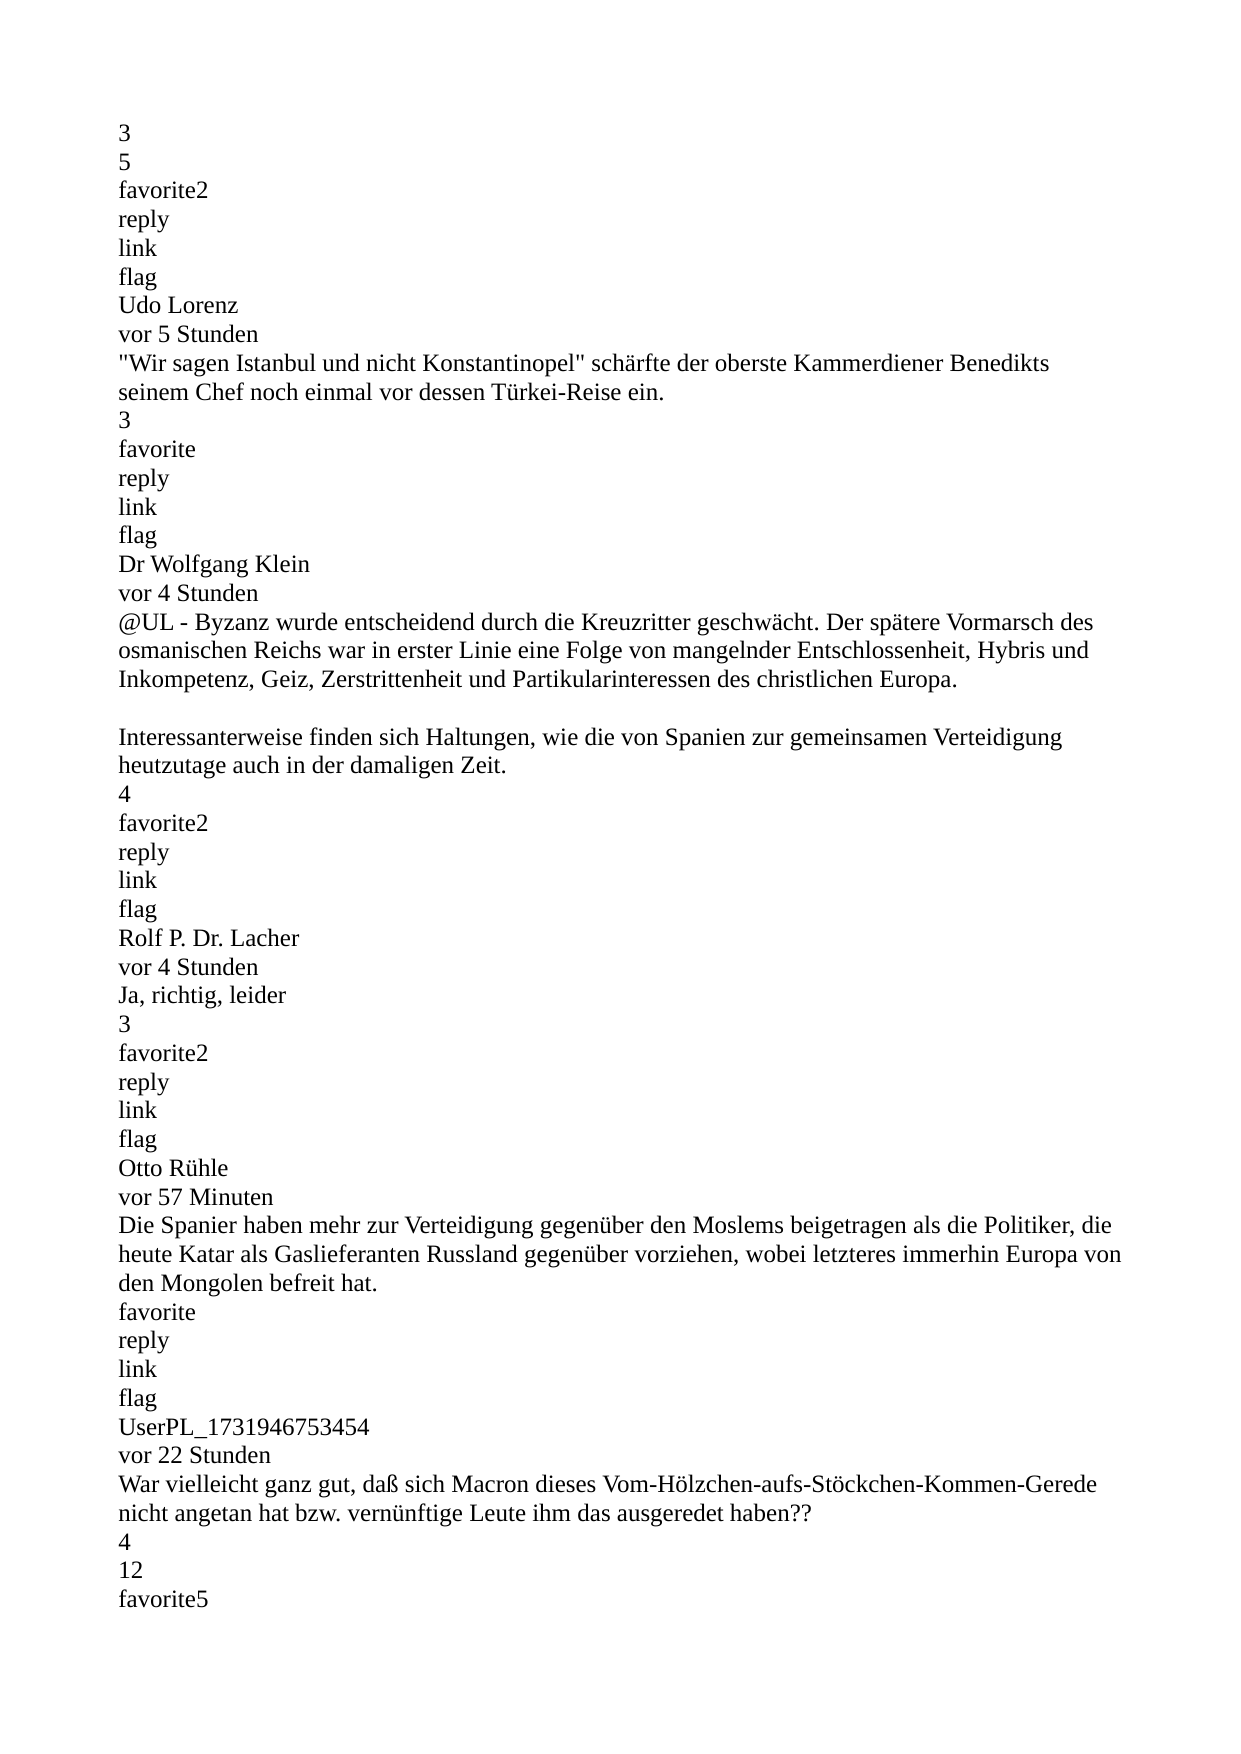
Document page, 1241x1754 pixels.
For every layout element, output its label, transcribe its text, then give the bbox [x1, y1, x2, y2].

text favorite [118, 1297, 1122, 1326]
text reply [118, 837, 1122, 866]
text flag [118, 894, 1122, 923]
text favorite5 [118, 1584, 1122, 1613]
text favorite2 [118, 808, 1122, 837]
text favorite2 [118, 1038, 1122, 1067]
text reply [118, 1326, 1122, 1354]
text Die Spanier haben mehr zur Verteidigung gegenüber den Moslems beigetragen als die Politiker, die heute Katar als Gaslieferanten Russland gegenüber vorziehen, wobei letzteres immerhin Europa von den Mongolen befreit hat. [118, 1211, 1122, 1297]
text 4 [118, 779, 1122, 808]
text "Wir sagen Istanbul und nicht Konstantinopel" schärfte der oberste Kammerdiener Benedikts seinem Chef noch einmal vor dessen Türkei-Reise ein. [118, 348, 1122, 406]
text link [118, 866, 1122, 894]
text Udo Lorenz [118, 291, 1122, 319]
text 5 [118, 147, 1122, 176]
text flag [118, 1124, 1122, 1153]
text Ja, richtig, leider [118, 981, 1122, 1009]
text vor 57 Minuten [118, 1182, 1122, 1211]
text link [118, 233, 1122, 262]
text favorite2 [118, 176, 1122, 204]
text link [118, 1096, 1122, 1124]
text 3 [118, 1009, 1122, 1038]
text flag [118, 521, 1122, 549]
text favorite [118, 434, 1122, 463]
text UserPL_1731946753454 [118, 1412, 1122, 1441]
text vor 4 Stunden [118, 952, 1122, 981]
text reply [118, 1067, 1122, 1096]
text vor 22 Stunden [118, 1441, 1122, 1469]
text 4 [118, 1527, 1122, 1556]
text flag [118, 262, 1122, 291]
text reply [118, 463, 1122, 492]
text Dr Wolfgang Klein [118, 549, 1122, 578]
text link [118, 492, 1122, 521]
text Otto Rühle [118, 1153, 1122, 1182]
text 3 [118, 118, 1122, 147]
text flag [118, 1383, 1122, 1412]
text reply [118, 204, 1122, 233]
text 3 [118, 406, 1122, 434]
text link [118, 1354, 1122, 1383]
text War vielleicht ganz gut, daß sich Macron dieses Vom-Hölzchen-aufs-Stöckchen-Kommen-Gerede nicht angetan hat bzw. vernünftige Leute ihm das ausgeredet haben?? [118, 1469, 1122, 1527]
text Rolf P. Dr. Lacher [118, 923, 1122, 952]
text 12 [118, 1556, 1122, 1584]
text vor 4 Stunden [118, 578, 1122, 607]
text vor 5 Stunden [118, 319, 1122, 348]
text @UL - Byzanz wurde entscheidend durch die Kreuzritter geschwächt. Der spätere Vormarsch des osmanischen Reichs war in erster Linie eine Folge von mangelnder Entschlossenheit, Hybris und Inkompetenz, Geiz, Zerstrittenheit und Partikularinteressen des christlichen Europa. Interessanterweise finden sich Haltungen, wie die von Spanien zur gemeinsamen Verteidigung heutzutage auch in der damaligen Zeit. [118, 607, 1122, 779]
